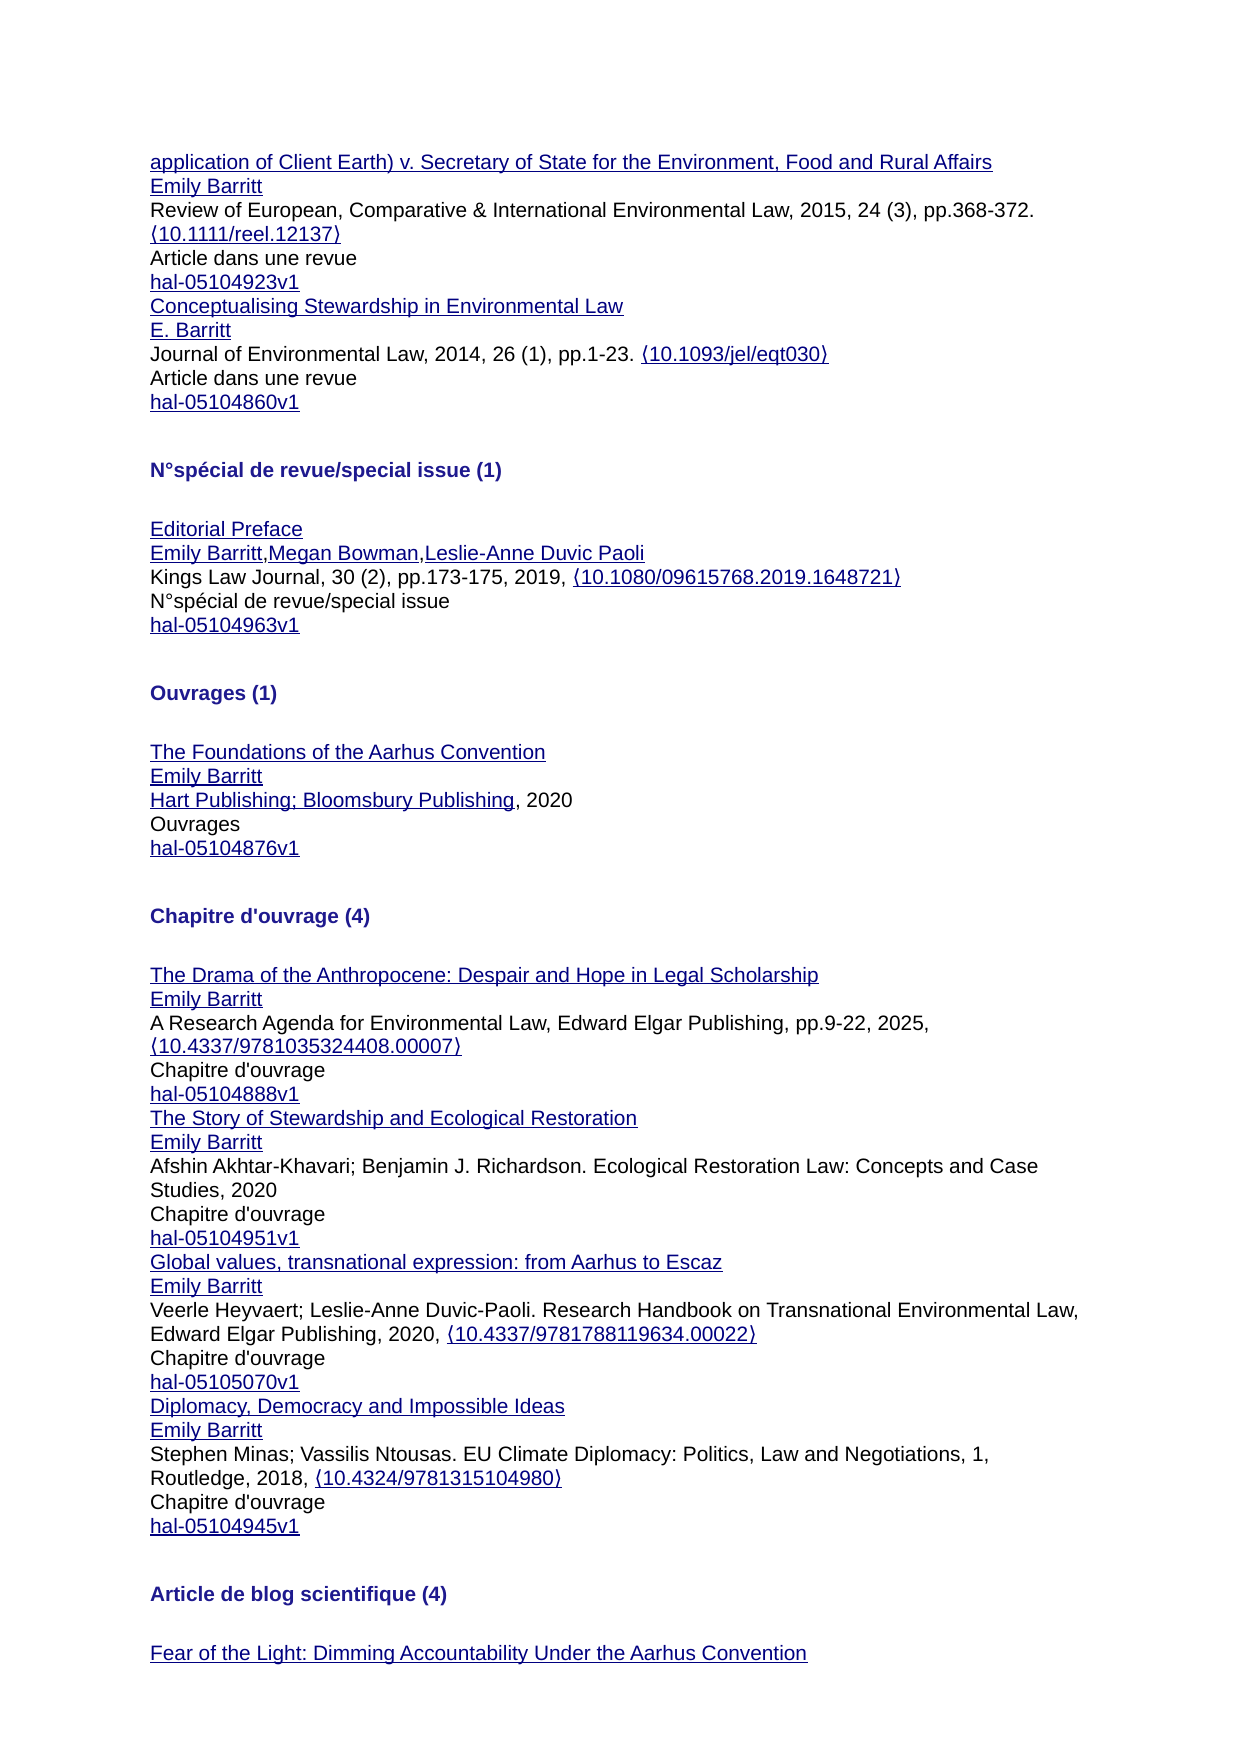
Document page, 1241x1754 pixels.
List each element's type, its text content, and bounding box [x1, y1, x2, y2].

table_cell application of Client Earth) v. Secretary of State for the Environment, Food and Rural Affairs Emily Barritt Review of European, Comparative & International Environmental Law, 2015, 24 (3), pp.368-372. ⟨10.1111/reel.12137⟩ Article dans une revue hal-05104923v1 [150, 150, 1090, 294]
table_cell Conceptualising Stewardship in Environmental Law E. Barritt Journal of Environmental Law, 2014, 26 (1), pp.1-23. ⟨10.1093/jel/eqt030⟩ Article dans une revue hal-05104860v1 [150, 294, 1090, 413]
table_header The Foundations of the Aarhus Convention Emily Barritt Hart Publishing; Bloomsbury Publishing, 2020 Ouvrages hal-05104876v1 [150, 740, 1090, 859]
table_cell The Story of Stewardship and Ecological Restoration Emily Barritt Afshin Akhtar-Khavari; Benjamin J. Richardson. Ecological Restoration Law: Concepts and Case Studies, 2020 Chapitre d'ouvrage hal-05104951v1 [150, 1106, 1090, 1250]
subtitle Ouvrages (1) [150, 681, 1090, 705]
table_header Editorial Preface Emily Barritt,Megan Bowman,Leslie-Anne Duvic Paoli Kings Law Journal, 30 (2), pp.173-175, 2019, ⟨10.1080/09615768.2019.1648721⟩ N°spécial de revue/special issue hal-05104963v1 [150, 517, 1090, 636]
subtitle Chapitre d'ouvrage (4) [150, 904, 1090, 928]
subtitle Article de blog scientifique (4) [150, 1582, 1090, 1606]
subtitle N°spécial de revue/special issue (1) [150, 458, 1090, 482]
table_header The Drama of the Anthropocene: Despair and Hope in Legal Scholarship Emily Barritt A Research Agenda for Environmental Law, Edward Elgar Publishing, pp.9-22, 2025, ⟨10.4337/9781035324408.00007⟩ Chapitre d'ouvrage hal-05104888v1 [150, 963, 1090, 1106]
table_cell Diplomacy, Democracy and Impossible Ideas Emily Barritt Stephen Minas; Vassilis Ntousas. EU Climate Diplomacy: Politics, Law and Negotiations, 1, Routledge, 2018, ⟨10.4324/9781315104980⟩ Chapitre d'ouvrage hal-05104945v1 [150, 1394, 1090, 1537]
table_cell Global values, transnational expression: from Aarhus to Escaz Emily Barritt Veerle Heyvaert; Leslie-Anne Duvic-Paoli. Research Handbook on Transnational Environmental Law, Edward Elgar Publishing, 2020, ⟨10.4337/9781788119634.00022⟩ Chapitre d'ouvrage hal-05105070v1 [150, 1250, 1090, 1394]
table_header Fear of the Light: Dimming Accountability Under the Aarhus Convention [150, 1641, 1090, 1664]
